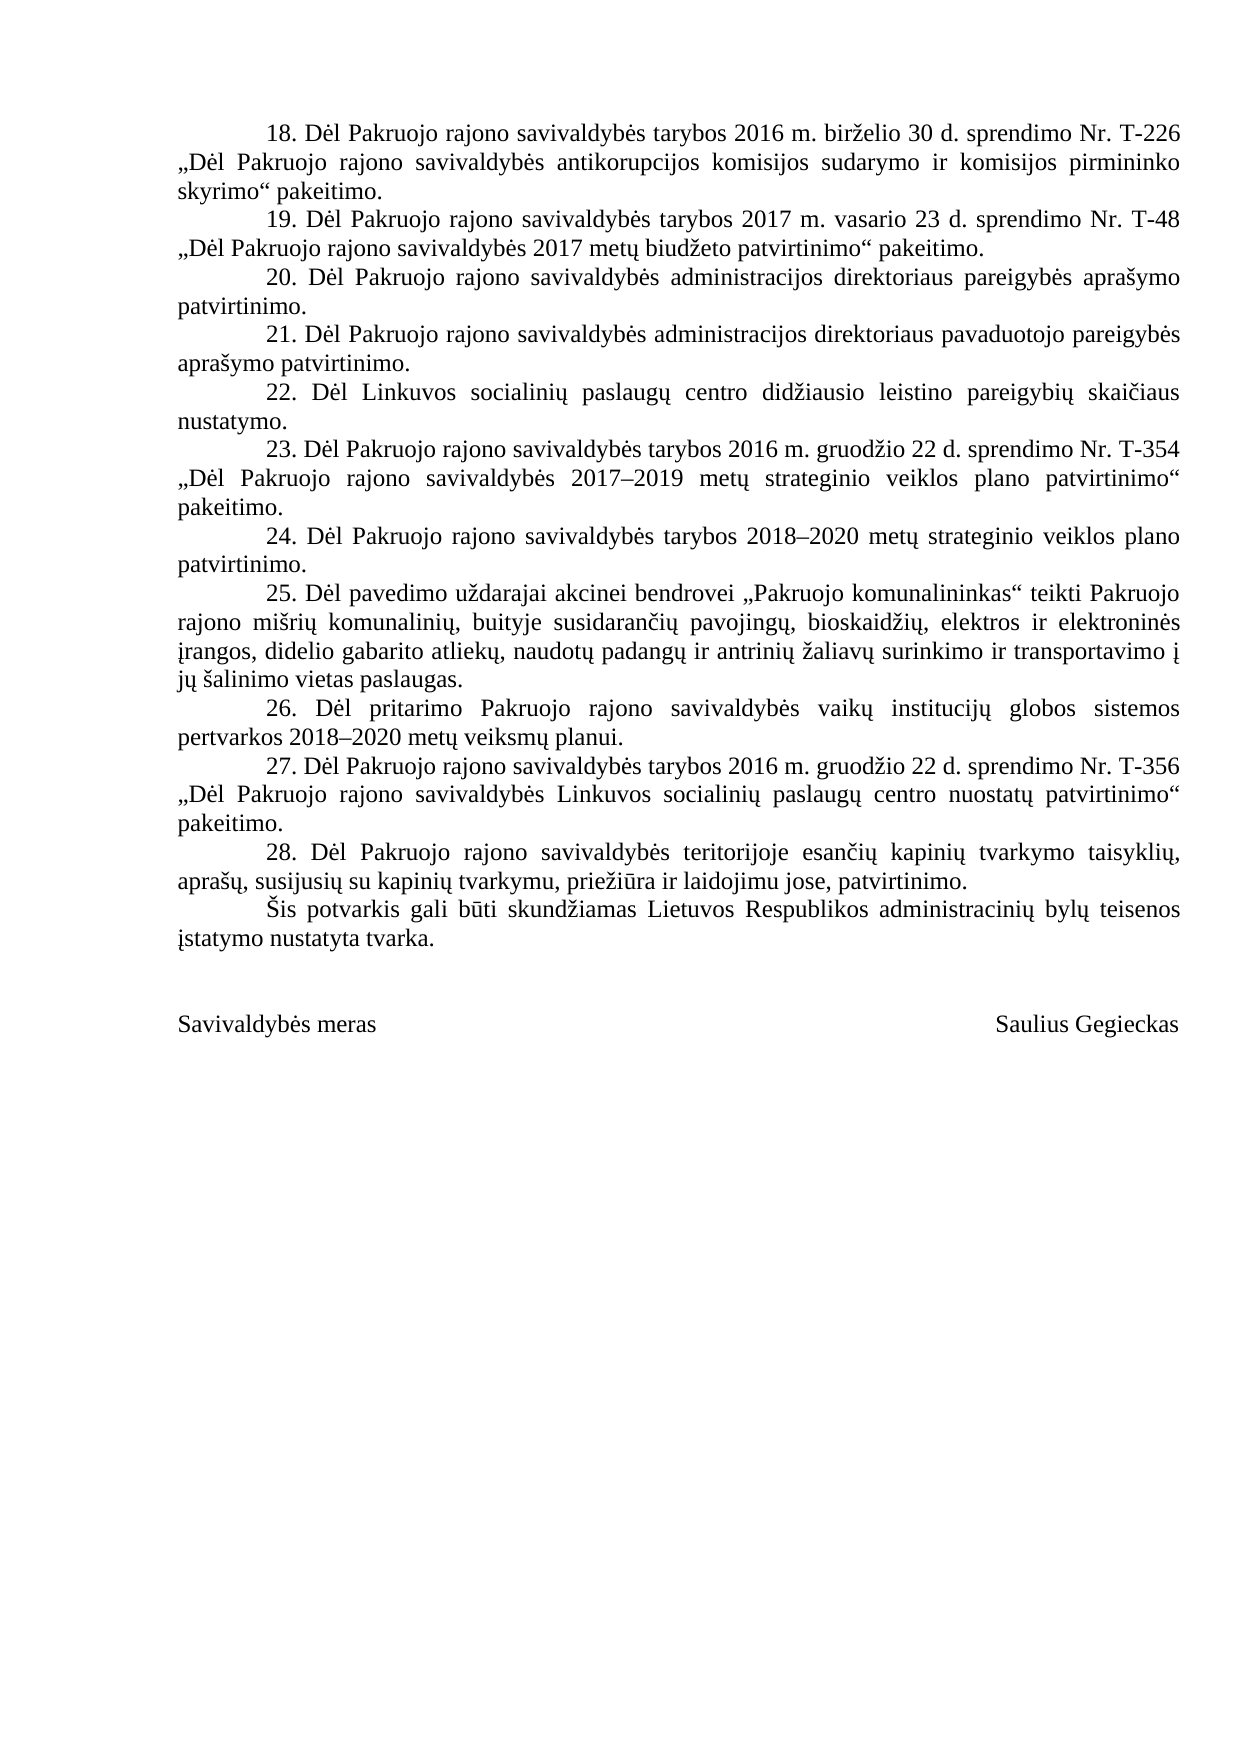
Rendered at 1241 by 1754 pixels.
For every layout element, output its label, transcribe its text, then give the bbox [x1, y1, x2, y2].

text Savivaldybės meras Saulius Gegieckas [177, 1009, 1181, 1038]
text 24. Dėl Pakruojo rajono savivaldybės tarybos 2018–2020 metų strateginio veiklos plano patvirtinimo. [177, 521, 1181, 578]
text 22. Dėl Linkuvos socialinių paslaugų centro didžiausio leistino pareigybių skaičiaus nustatymo. [177, 377, 1181, 434]
text 21. Dėl Pakruojo rajono savivaldybės administracijos direktoriaus pavaduotojo pareigybės aprašymo patvirtinimo. [177, 319, 1181, 377]
text 19. Dėl Pakruojo rajono savivaldybės tarybos 2017 m. vasario 23 d. sprendimo Nr. T-48 „Dėl Pakruojo rajono savivaldybės 2017 metų biudžeto patvirtinimo“ pakeitimo. [177, 204, 1181, 262]
text 28. Dėl Pakruojo rajono savivaldybės teritorijoje esančių kapinių tvarkymo taisyklių, aprašų, susijusių su kapinių tvarkymu, priežiūra ir laidojimu jose, patvirtinimo. [177, 837, 1181, 894]
text 18. Dėl Pakruojo rajono savivaldybės tarybos 2016 m. birželio 30 d. sprendimo Nr. T-226 „Dėl Pakruojo rajono savivaldybės antikorupcijos komisijos sudarymo ir komisijos pirmininko skyrimo“ pakeitimo. [177, 118, 1181, 204]
text 26. Dėl pritarimo Pakruojo rajono savivaldybės vaikų institucijų globos sistemos pertvarkos 2018–2020 metų veiksmų planui. [177, 693, 1181, 751]
text Šis potvarkis gali būti skundžiamas Lietuvos Respublikos administracinių bylų teisenos įstatymo nustatyta tvarka. [177, 894, 1181, 952]
text 23. Dėl Pakruojo rajono savivaldybės tarybos 2016 m. gruodžio 22 d. sprendimo Nr. T-354 „Dėl Pakruojo rajono savivaldybės 2017–2019 metų strateginio veiklos plano patvirtinimo“ pakeitimo. [177, 434, 1181, 521]
text 20. Dėl Pakruojo rajono savivaldybės administracijos direktoriaus pareigybės aprašymo patvirtinimo. [177, 262, 1181, 319]
text 27. Dėl Pakruojo rajono savivaldybės tarybos 2016 m. gruodžio 22 d. sprendimo Nr. T-356 „Dėl Pakruojo rajono savivaldybės Linkuvos socialinių paslaugų centro nuostatų patvirtinimo“ pakeitimo. [177, 751, 1181, 837]
text 25. Dėl pavedimo uždarajai akcinei bendrovei „Pakruojo komunalininkas“ teikti Pakruojo rajono mišrių komunalinių, buityje susidarančių pavojingų, bioskaidžių, elektros ir elektroninės įrangos, didelio gabarito atliekų, naudotų padangų ir antrinių žaliavų surinkimo ir transportavimo į jų šalinimo vietas paslaugas. [177, 578, 1181, 693]
